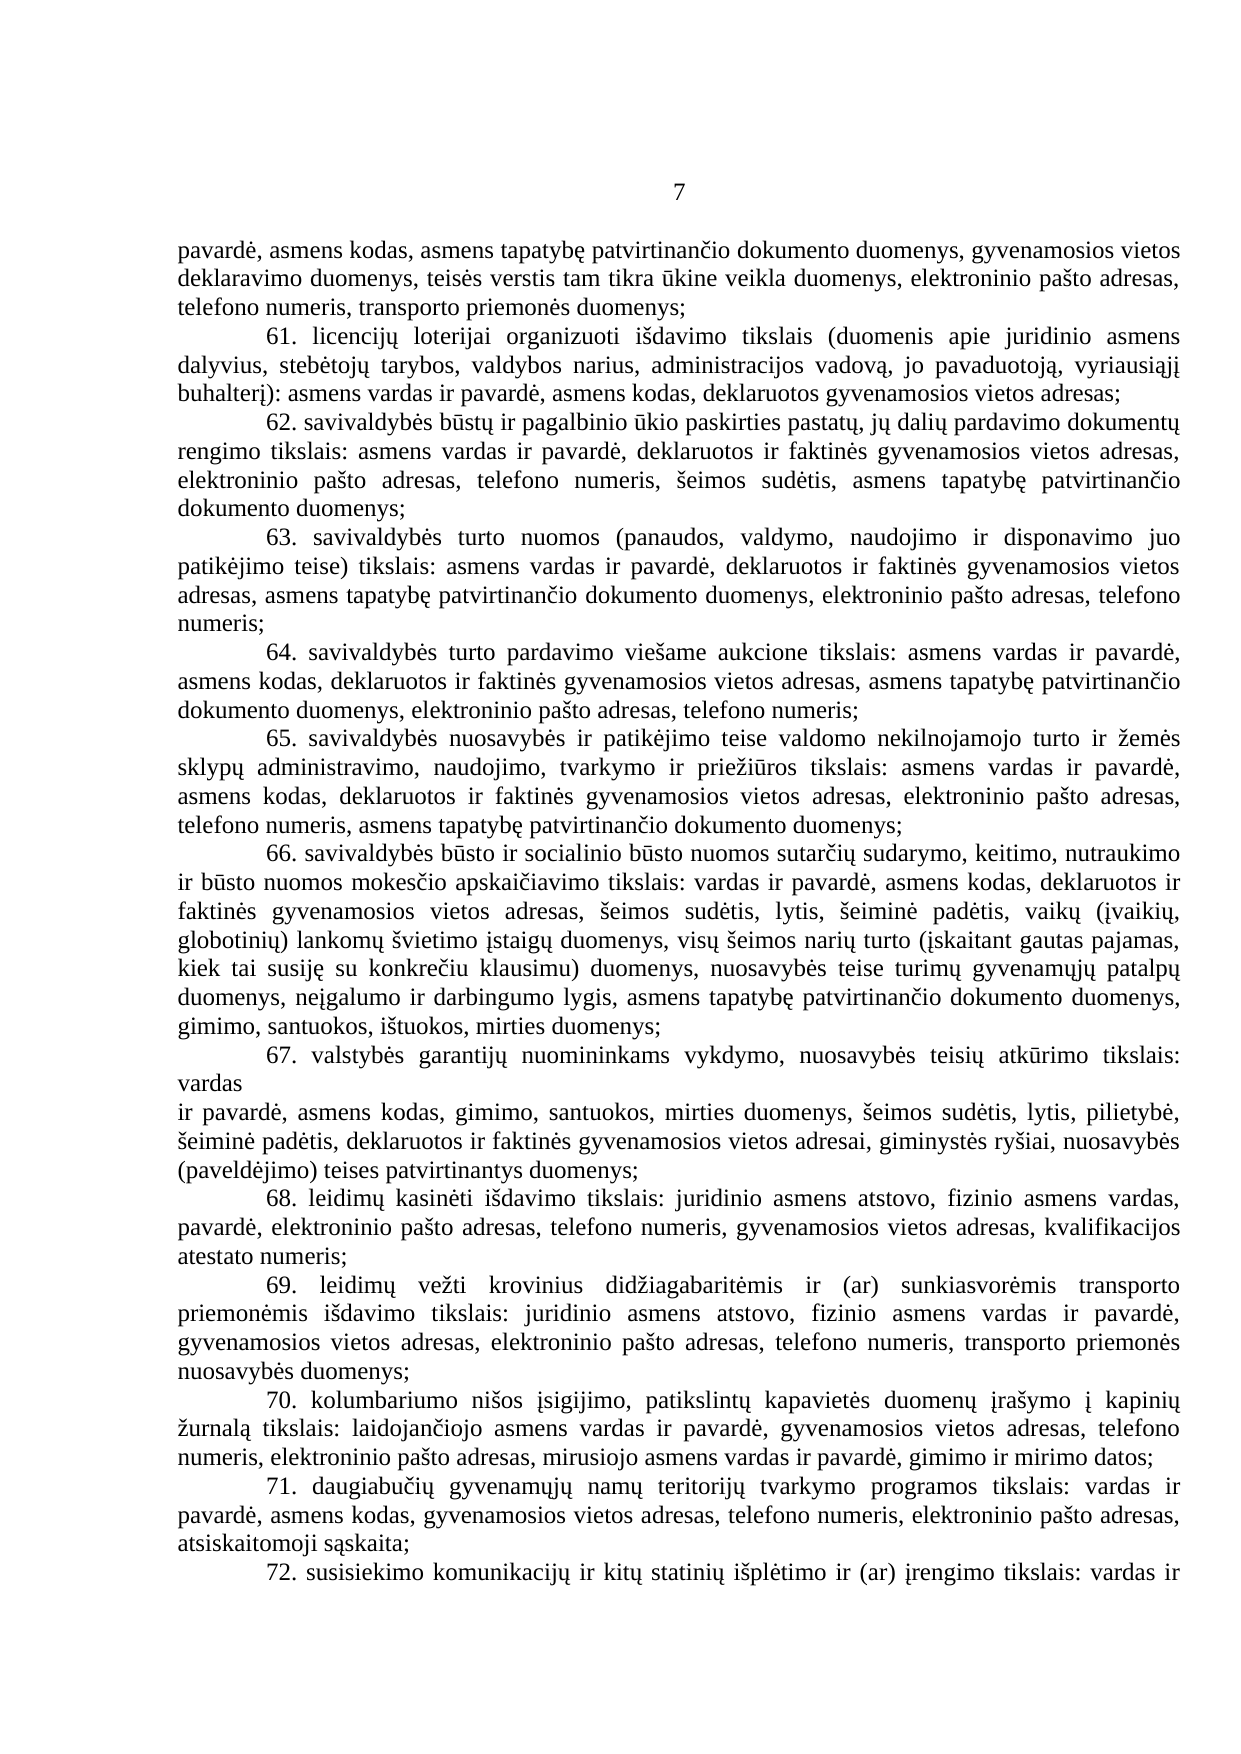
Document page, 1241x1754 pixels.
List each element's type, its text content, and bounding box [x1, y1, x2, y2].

text 70. kolumbariumo nišos įsigijimo, patikslintų kapavietės duomenų įrašymo į kapinių žurnalą tikslais: laidojančiojo asmens vardas ir pavardė, gyvenamosios vietos adresas, telefono numeris, elektroninio pašto adresas, mirusiojo asmens vardas ir pavardė, gimimo ir mirimo datos; [177, 1385, 1181, 1471]
text 62. savivaldybės būstų ir pagalbinio ūkio paskirties pastatų, jų dalių pardavimo dokumentų rengimo tikslais: asmens vardas ir pavardė, deklaruotos ir faktinės gyvenamosios vietos adresas, elektroninio pašto adresas, telefono numeris, šeimos sudėtis, asmens tapatybę patvirtinančio dokumento duomenys; [177, 407, 1181, 522]
text 61. licencijų loterijai organizuoti išdavimo tikslais (duomenis apie juridinio asmens dalyvius, stebėtojų tarybos, valdybos narius, administracijos vadovą, jo pavaduotoją, vyriausiąjį buhalterį): asmens vardas ir pavardė, asmens kodas, deklaruotos gyvenamosios vietos adresas; [177, 321, 1181, 407]
text 66. savivaldybės būsto ir socialinio būsto nuomos sutarčių sudarymo, keitimo, nutraukimo ir būsto nuomos mokesčio apskaičiavimo tikslais: vardas ir pavardė, asmens kodas, deklaruotos ir faktinės gyvenamosios vietos adresas, šeimos sudėtis, lytis, šeiminė padėtis, vaikų (įvaikių, globotinių) lankomų švietimo įstaigų duomenys, visų šeimos narių turto (įskaitant gautas pajamas, kiek tai susiję su konkrečiu klausimu) duomenys, nuosavybės teise turimų gyvenamųjų patalpų duomenys, neįgalumo ir darbingumo lygis, asmens tapatybę patvirtinančio dokumento duomenys, gimimo, santuokos, ištuokos, mirties duomenys; [177, 838, 1181, 1040]
text pavardė, asmens kodas, asmens tapatybę patvirtinančio dokumento duomenys, gyvenamosios vietos deklaravimo duomenys, teisės verstis tam tikra ūkine veikla duomenys, elektroninio pašto adresas, telefono numeris, transporto priemonės duomenys; [177, 235, 1181, 321]
text ir pavardė, asmens kodas, gimimo, santuokos, mirties duomenys, šeimos sudėtis, lytis, pilietybė, šeiminė padėtis, deklaruotos ir faktinės gyvenamosios vietos adresai, giminystės ryšiai, nuosavybės (paveldėjimo) teises patvirtinantys duomenys; [177, 1097, 1181, 1183]
text 65. savivaldybės nuosavybės ir patikėjimo teise valdomo nekilnojamojo turto ir žemės sklypų administravimo, naudojimo, tvarkymo ir priežiūros tikslais: asmens vardas ir pavardė, asmens kodas, deklaruotos ir faktinės gyvenamosios vietos adresas, elektroninio pašto adresas, telefono numeris, asmens tapatybę patvirtinančio dokumento duomenys; [177, 723, 1181, 838]
text 69. leidimų vežti krovinius didžiagabaritėmis ir (ar) sunkiasvorėmis transporto priemonėmis išdavimo tikslais: juridinio asmens atstovo, fizinio asmens vardas ir pavardė, gyvenamosios vietos adresas, elektroninio pašto adresas, telefono numeris, transporto priemonės nuosavybės duomenys; [177, 1270, 1181, 1385]
text 63. savivaldybės turto nuomos (panaudos, valdymo, naudojimo ir disponavimo juo patikėjimo teise) tikslais: asmens vardas ir pavardė, deklaruotos ir faktinės gyvenamosios vietos adresas, asmens tapatybę patvirtinančio dokumento duomenys, elektroninio pašto adresas, telefono numeris; [177, 522, 1181, 637]
text 68. leidimų kasinėti išdavimo tikslais: juridinio asmens atstovo, fizinio asmens vardas, pavardė, elektroninio pašto adresas, telefono numeris, gyvenamosios vietos adresas, kvalifikacijos atestato numeris; [177, 1183, 1181, 1270]
text 71. daugiabučių gyvenamųjų namų teritorijų tvarkymo programos tikslais: vardas ir pavardė, asmens kodas, gyvenamosios vietos adresas, telefono numeris, elektroninio pašto adresas, atsiskaitomoji sąskaita; [177, 1471, 1181, 1557]
text 64. savivaldybės turto pardavimo viešame aukcione tikslais: asmens vardas ir pavardė, asmens kodas, deklaruotos ir faktinės gyvenamosios vietos adresas, asmens tapatybę patvirtinančio dokumento duomenys, elektroninio pašto adresas, telefono numeris; [177, 637, 1181, 723]
text 72. susisiekimo komunikacijų ir kitų statinių išplėtimo ir (ar) įrengimo tikslais: vardas ir [177, 1557, 1181, 1586]
text 67. valstybės garantijų nuomininkams vykdymo, nuosavybės teisių atkūrimo tikslais: vardas [177, 1040, 1181, 1097]
